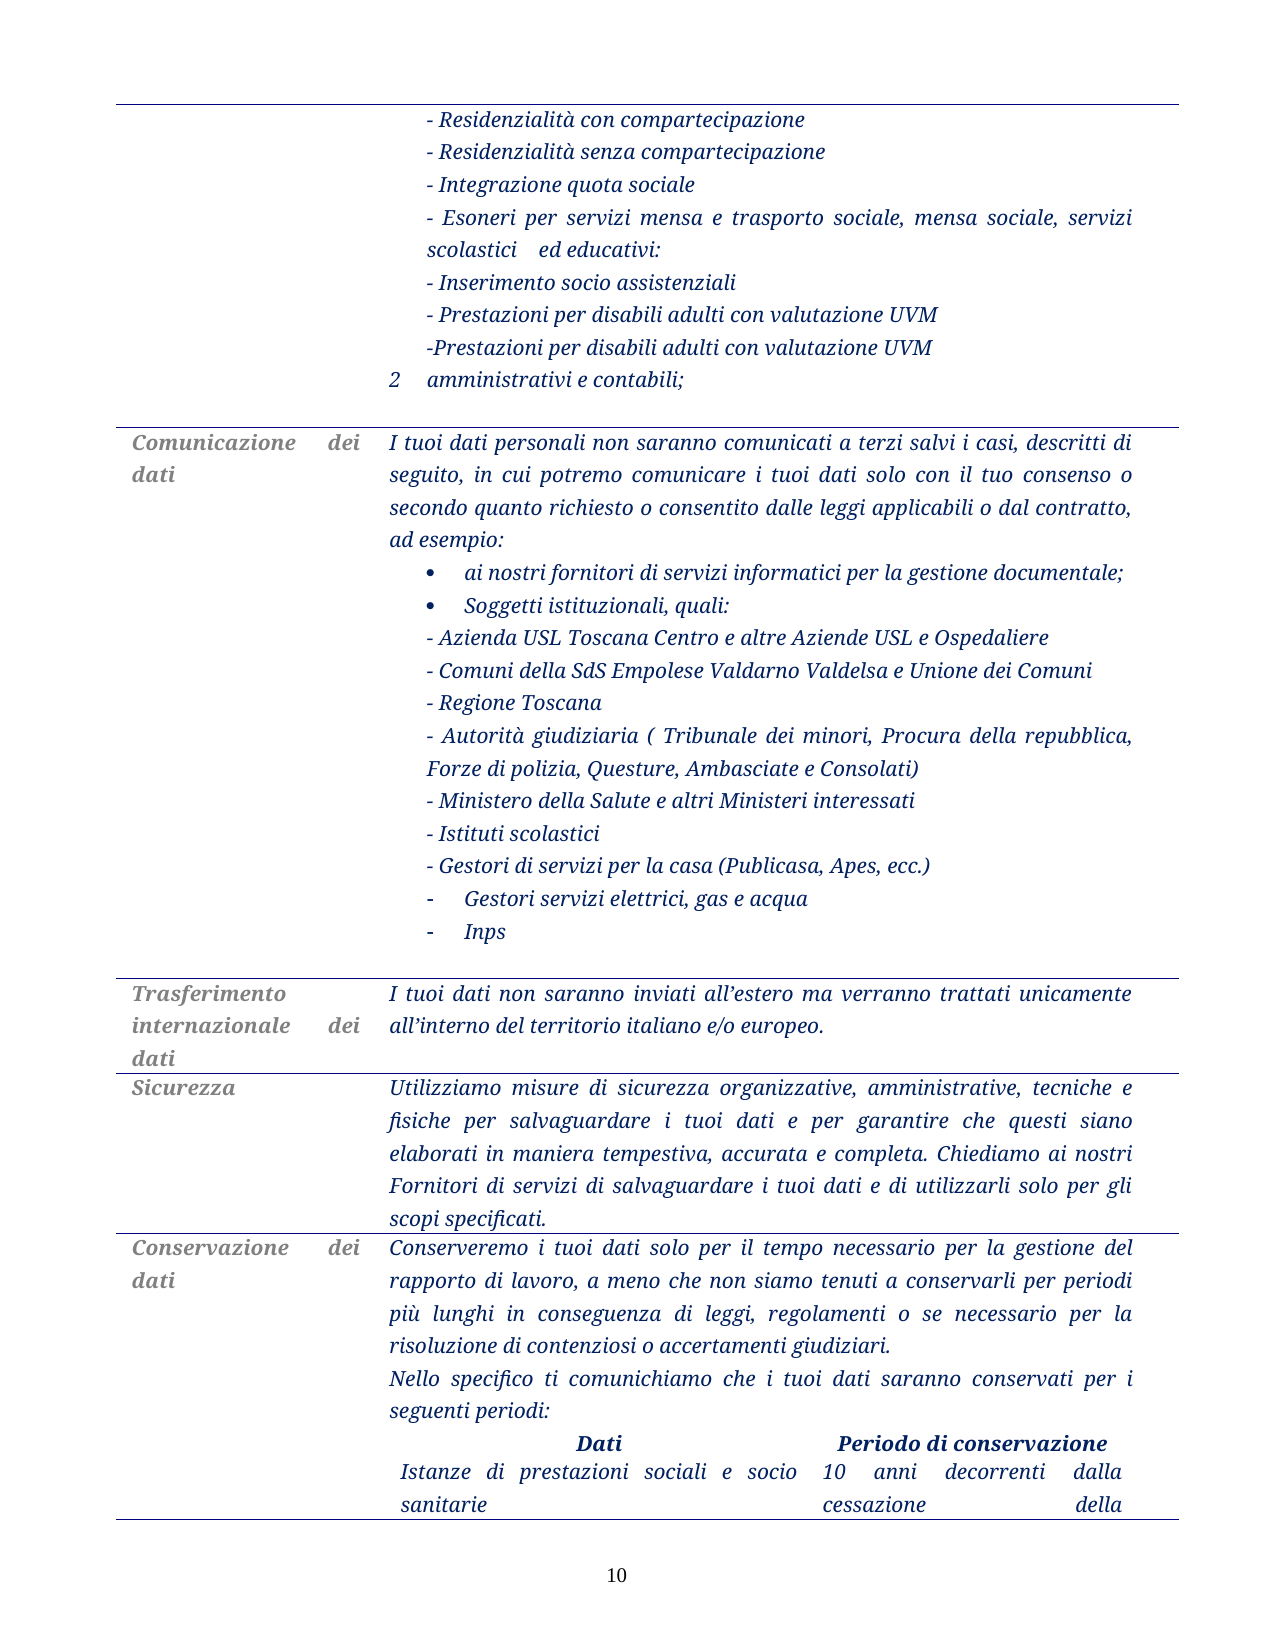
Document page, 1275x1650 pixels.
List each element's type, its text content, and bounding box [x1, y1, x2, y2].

table_cell [116, 105, 374, 427]
table_cell Sicurezza [116, 1074, 374, 1232]
table_cell Conserveremo i tuoi dati solo per il tempo necessario per la gestione del rapporto di lavoro, a meno che non siamo tenuti a conservarli per periodi più lunghi in conseguenza di leggi, regolamenti o se necessario per la risoluzione di contenziosi o accertamenti giudiziari. Nello specifico ti comunichiamo che i tuoi dati saranno conservati per i seguenti periodi: [374, 1234, 1147, 1518]
table_cell [1147, 1234, 1178, 1518]
table_header Periodo di conservazione [811, 1429, 1136, 1457]
table_cell Istanze di prestazioni sociali e socio sanitarie [389, 1458, 811, 1518]
table_cell Utilizziamo misure di sicurezza organizzative, amministrative, tecniche e fisiche per salvaguardare i tuoi dati e per garantire che questi siano elaborati in maniera tempestiva, accurata e completa. Chiediamo ai nostri Fornitori di servizi di salvaguardare i tuoi dati e di utilizzarli solo per gli scopi specificati. [374, 1074, 1147, 1232]
table_cell [1147, 105, 1178, 427]
table_cell I tuoi dati personali non saranno comunicati a terzi salvi i casi, descritti di seguito, in cui potremo comunicare i tuoi dati solo con il tuo consenso o secondo quanto richiesto o consentito dalle leggi applicabili o dal contratto, ad esempio: ai nostri fornitori di servizi informatici per la gestione documentale; Soggetti istituzionali, quali: - Azienda USL Toscana Centro e altre Aziende USL e Ospedaliere - Comuni della SdS Empolese Valdarno Valdelsa e Unione dei Comuni - Regione Toscana - Autorità giudiziaria ( Tribunale dei minori, Procura della repubblica, Forze di polizia, Questure, Ambasciate e Consolati) - Ministero della Salute e altri Ministeri interessati - Istituti scolastici - Gestori di servizi per la casa (Publicasa, Apes, ecc.) Gestori servizi elettrici, gas e acqua Inps [374, 428, 1147, 978]
table_cell [1147, 979, 1178, 1072]
table_cell Conservazione dei dati [116, 1234, 374, 1518]
table_cell [1147, 428, 1178, 978]
table_cell Trasferimento internazionale dei dati [116, 979, 374, 1072]
table_header Dati [389, 1429, 811, 1457]
table_cell - Residenzialità con compartecipazione - Residenzialità senza compartecipazione - Integrazione quota sociale - Esoneri per servizi mensa e trasporto sociale, mensa sociale, servizi scolastici ed educativi: - Inserimento socio assistenziali - Prestazioni per disabili adulti con valutazione UVM -Prestazioni per disabili adulti con valutazione UVM amministrativi e contabili; [374, 105, 1147, 427]
table_cell [1147, 1074, 1178, 1232]
table_cell 10 anni decorrenti dalla cessazione della [811, 1458, 1136, 1518]
table_cell I tuoi dati non saranno inviati all’estero ma verranno trattati unicamente all’interno del territorio italiano e/o europeo. [374, 979, 1147, 1072]
table_cell Comunicazione dei dati [116, 428, 374, 978]
